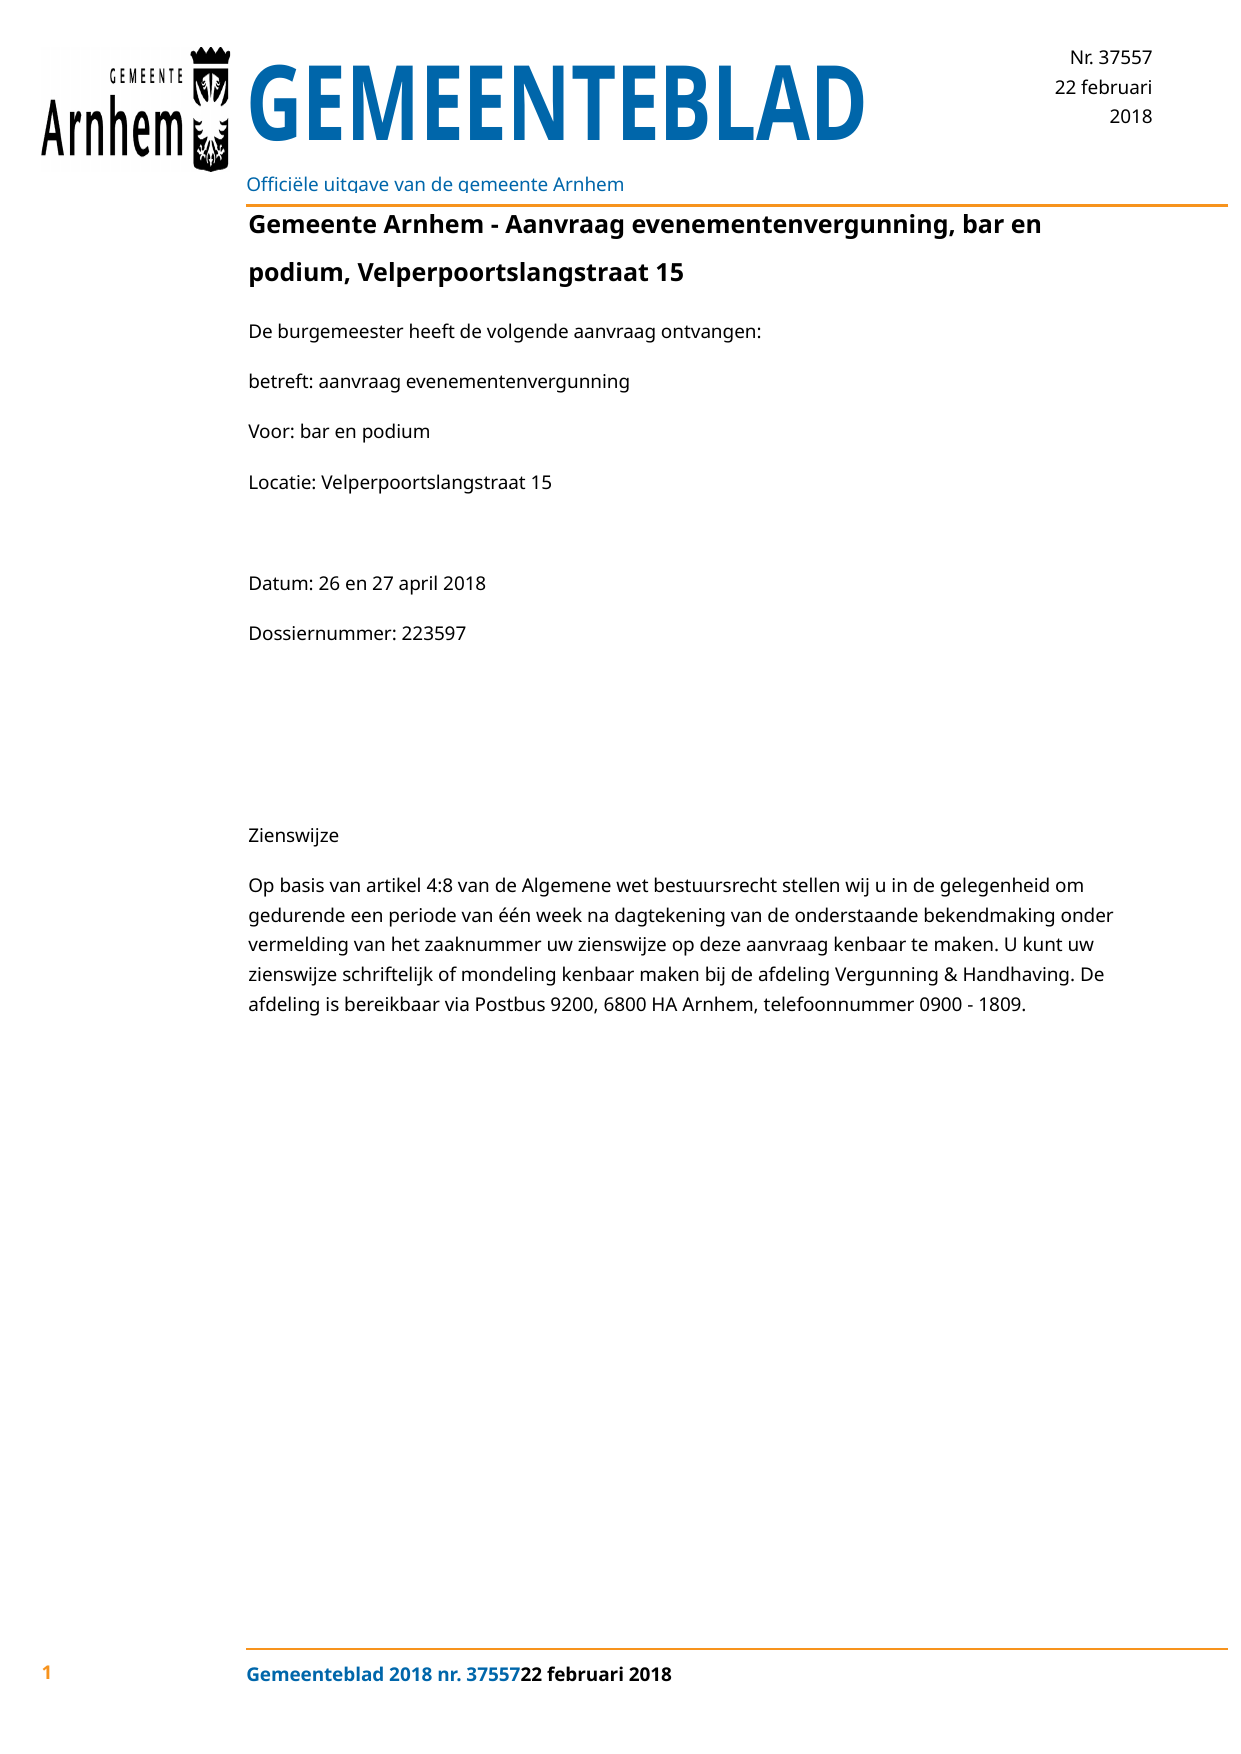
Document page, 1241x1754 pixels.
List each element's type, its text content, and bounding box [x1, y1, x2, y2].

text Op basis van artikel 4:8 van de Algemene wet bestuursrecht stellen wij u in de gelegenheid om gedurende een periode van één week na dagtekening van de onderstaande bekendmaking onder vermelding van het zaaknummer uw zienswijze op deze aanvraag kenbaar te maken. U kunt uw zienswijze schriftelijk of mondeling kenbaar maken bij de afdeling Vergunning & Handhaving. De afdeling is bereikbaar via Postbus 9200, 6800 HA Arnhem, telefoonnummer 0900 - 1809. [248, 872, 1152, 1017]
text betreft: aanvraag evenementenvergunning [248, 368, 1152, 394]
text De burgemeester heeft de volgende aanvraag ontvangen: [248, 318, 1152, 344]
text Zienswijze [248, 822, 1152, 848]
text Locatie: Velperpoortslangstraat 15 [248, 469, 1152, 495]
text Gemeente Arnhem - Aanvraag evenementenvergunning, bar en podium, Velperpoortslangstraat 15 [248, 207, 1152, 288]
text Dossiernummer: 223597 [248, 620, 1152, 646]
text Voor: bar en podium [248, 419, 1152, 444]
picture [41, 47, 231, 172]
text Datum: 26 en 27 april 2018 [248, 570, 1152, 596]
